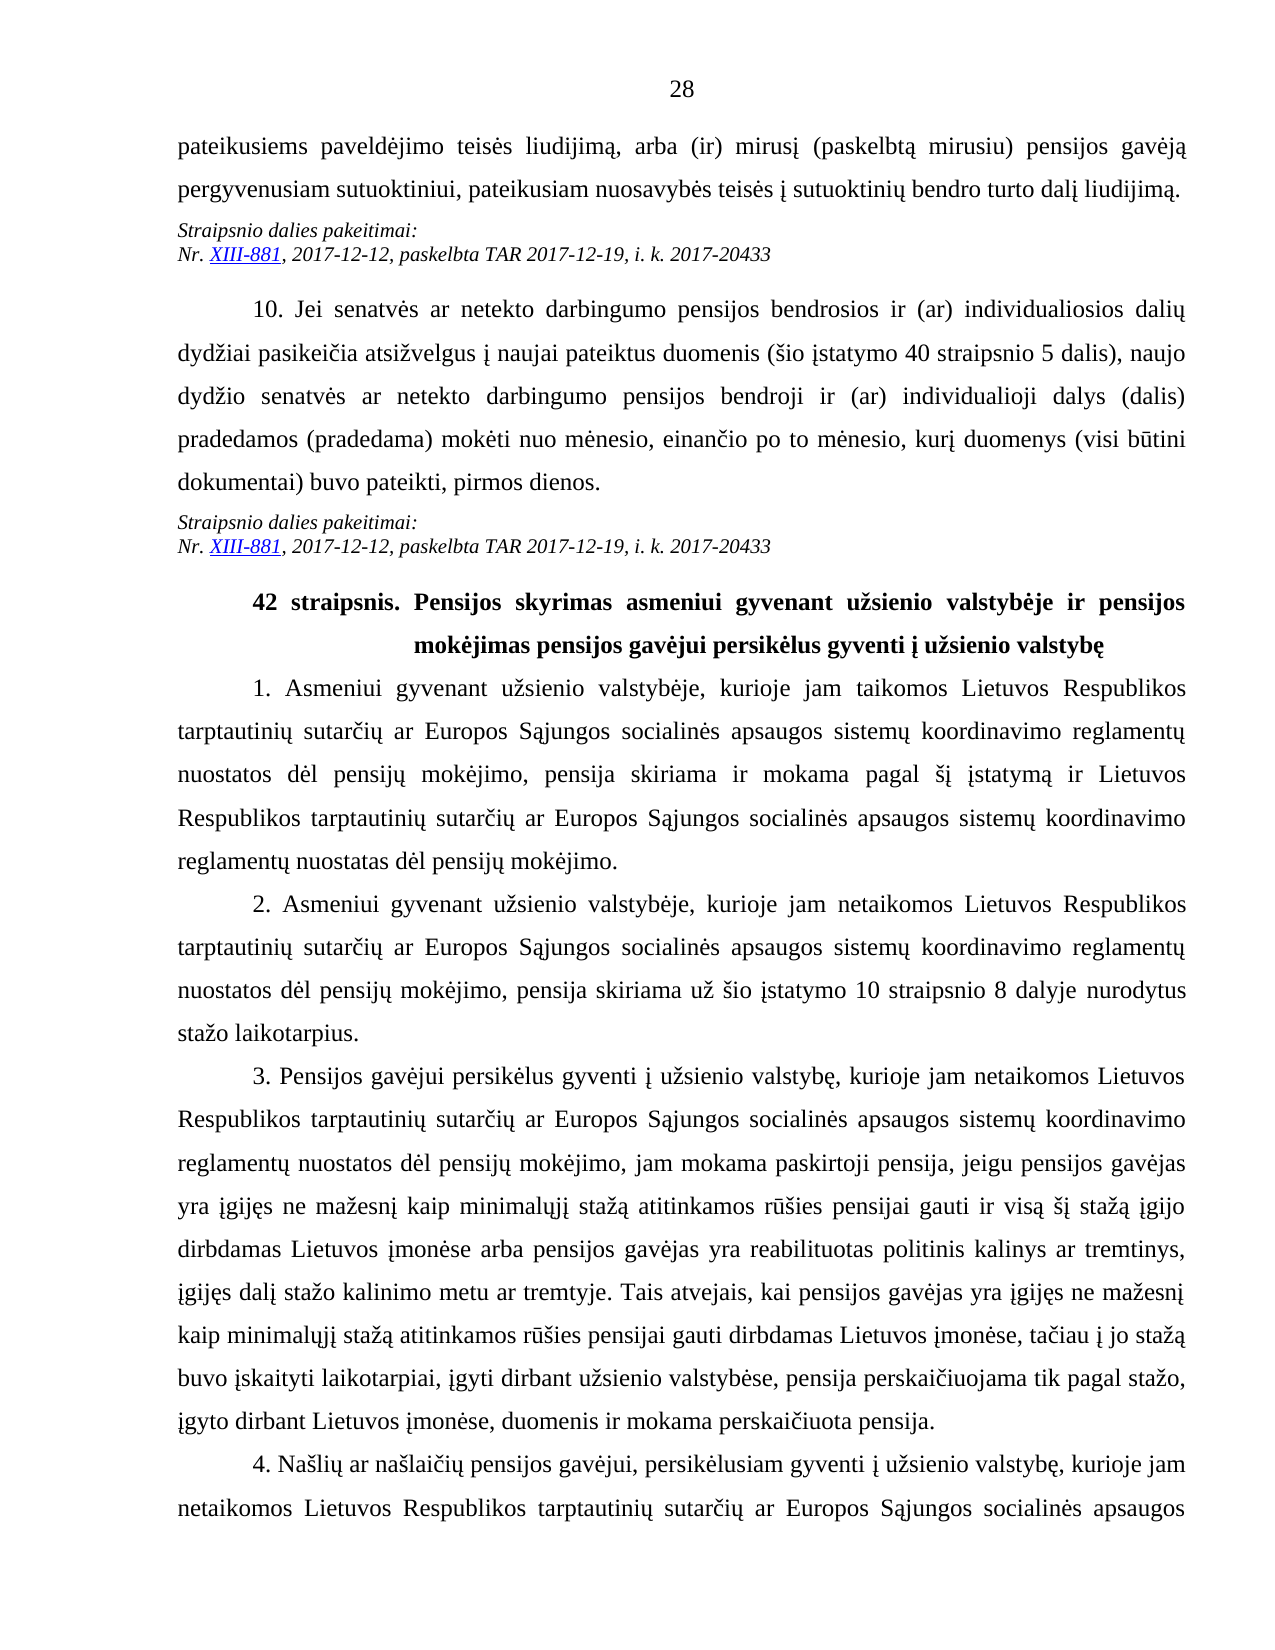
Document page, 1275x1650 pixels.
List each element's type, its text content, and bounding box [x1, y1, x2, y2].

text Straipsnio dalies pakeitimai: [177, 218, 1186, 242]
text Nr. XIII-881, 2017-12-12, paskelbta TAR 2017-12-19, i. k. 2017-20433 [177, 534, 1186, 558]
text Straipsnio dalies pakeitimai: [177, 510, 1186, 534]
text 10. Jei senatvės ar netekto darbingumo pensijos bendrosios ir (ar) individualiosios dalių dydžiai pasikeičia atsižvelgus į naujai pateiktus duomenis (šio įstatymo 40 straipsnio 5 dalis), naujo dydžio senatvės ar netekto darbingumo pensijos bendroji ir (ar) individualioji dalys (dalis) pradedamos (pradedama) mokėti nuo mėnesio, einančio po to mėnesio, kurį duomenys (visi būtini dokumentai) buvo pateikti, pirmos dienos. [177, 294, 1186, 496]
text Nr. XIII-881, 2017-12-12, paskelbta TAR 2017-12-19, i. k. 2017-20433 [177, 242, 1186, 266]
text 42 straipsnis. Pensijos skyrimas asmeniui gyvenant užsienio valstybėje ir pensijos mokėjimas pensijos gavėjui persikėlus gyventi į užsienio valstybę [252, 587, 1186, 659]
text 1. Asmeniui gyvenant užsienio valstybėje, kurioje jam taikomos Lietuvos Respublikos tarptautinių sutarčių ar Europos Sąjungos socialinės apsaugos sistemų koordinavimo reglamentų nuostatos dėl pensijų mokėjimo, pensija skiriama ir mokama pagal šį įstatymą ir Lietuvos Respublikos tarptautinių sutarčių ar Europos Sąjungos socialinės apsaugos sistemų koordinavimo reglamentų nuostatas dėl pensijų mokėjimo. [177, 673, 1186, 874]
text pateikusiems paveldėjimo teisės liudijimą, arba (ir) mirusį (paskelbtą mirusiu) pensijos gavėją pergyvenusiam sutuoktiniui, pateikusiam nuosavybės teisės į sutuoktinių bendro turto dalį liudijimą. [177, 131, 1186, 203]
text 2. Asmeniui gyvenant užsienio valstybėje, kurioje jam netaikomos Lietuvos Respublikos tarptautinių sutarčių ar Europos Sąjungos socialinės apsaugos sistemų koordinavimo reglamentų nuostatos dėl pensijų mokėjimo, pensija skiriama už šio įstatymo 10 straipsnio 8 dalyje nurodytus stažo laikotarpius. [177, 889, 1186, 1047]
text 4. Našlių ar našlaičių pensijos gavėjui, persikėlusiam gyventi į užsienio valstybę, kurioje jam netaikomos Lietuvos Respublikos tarptautinių sutarčių ar Europos Sąjungos socialinės apsaugos [177, 1449, 1186, 1521]
text 3. Pensijos gavėjui persikėlus gyventi į užsienio valstybę, kurioje jam netaikomos Lietuvos Respublikos tarptautinių sutarčių ar Europos Sąjungos socialinės apsaugos sistemų koordinavimo reglamentų nuostatos dėl pensijų mokėjimo, jam mokama paskirtoji pensija, jeigu pensijos gavėjas yra įgijęs ne mažesnį kaip minimalųjį stažą atitinkamos rūšies pensijai gauti ir visą šį stažą įgijo dirbdamas Lietuvos įmonėse arba pensijos gavėjas yra reabilituotas politinis kalinys ar tremtinys, įgijęs dalį stažo kalinimo metu ar tremtyje. Tais atvejais, kai pensijos gavėjas yra įgijęs ne mažesnį kaip minimalųjį stažą atitinkamos rūšies pensijai gauti dirbdamas Lietuvos įmonėse, tačiau į jo stažą buvo įskaityti laikotarpiai, įgyti dirbant užsienio valstybėse, pensija perskaičiuojama tik pagal stažo, įgyto dirbant Lietuvos įmonėse, duomenis ir mokama perskaičiuota pensija. [177, 1061, 1186, 1435]
